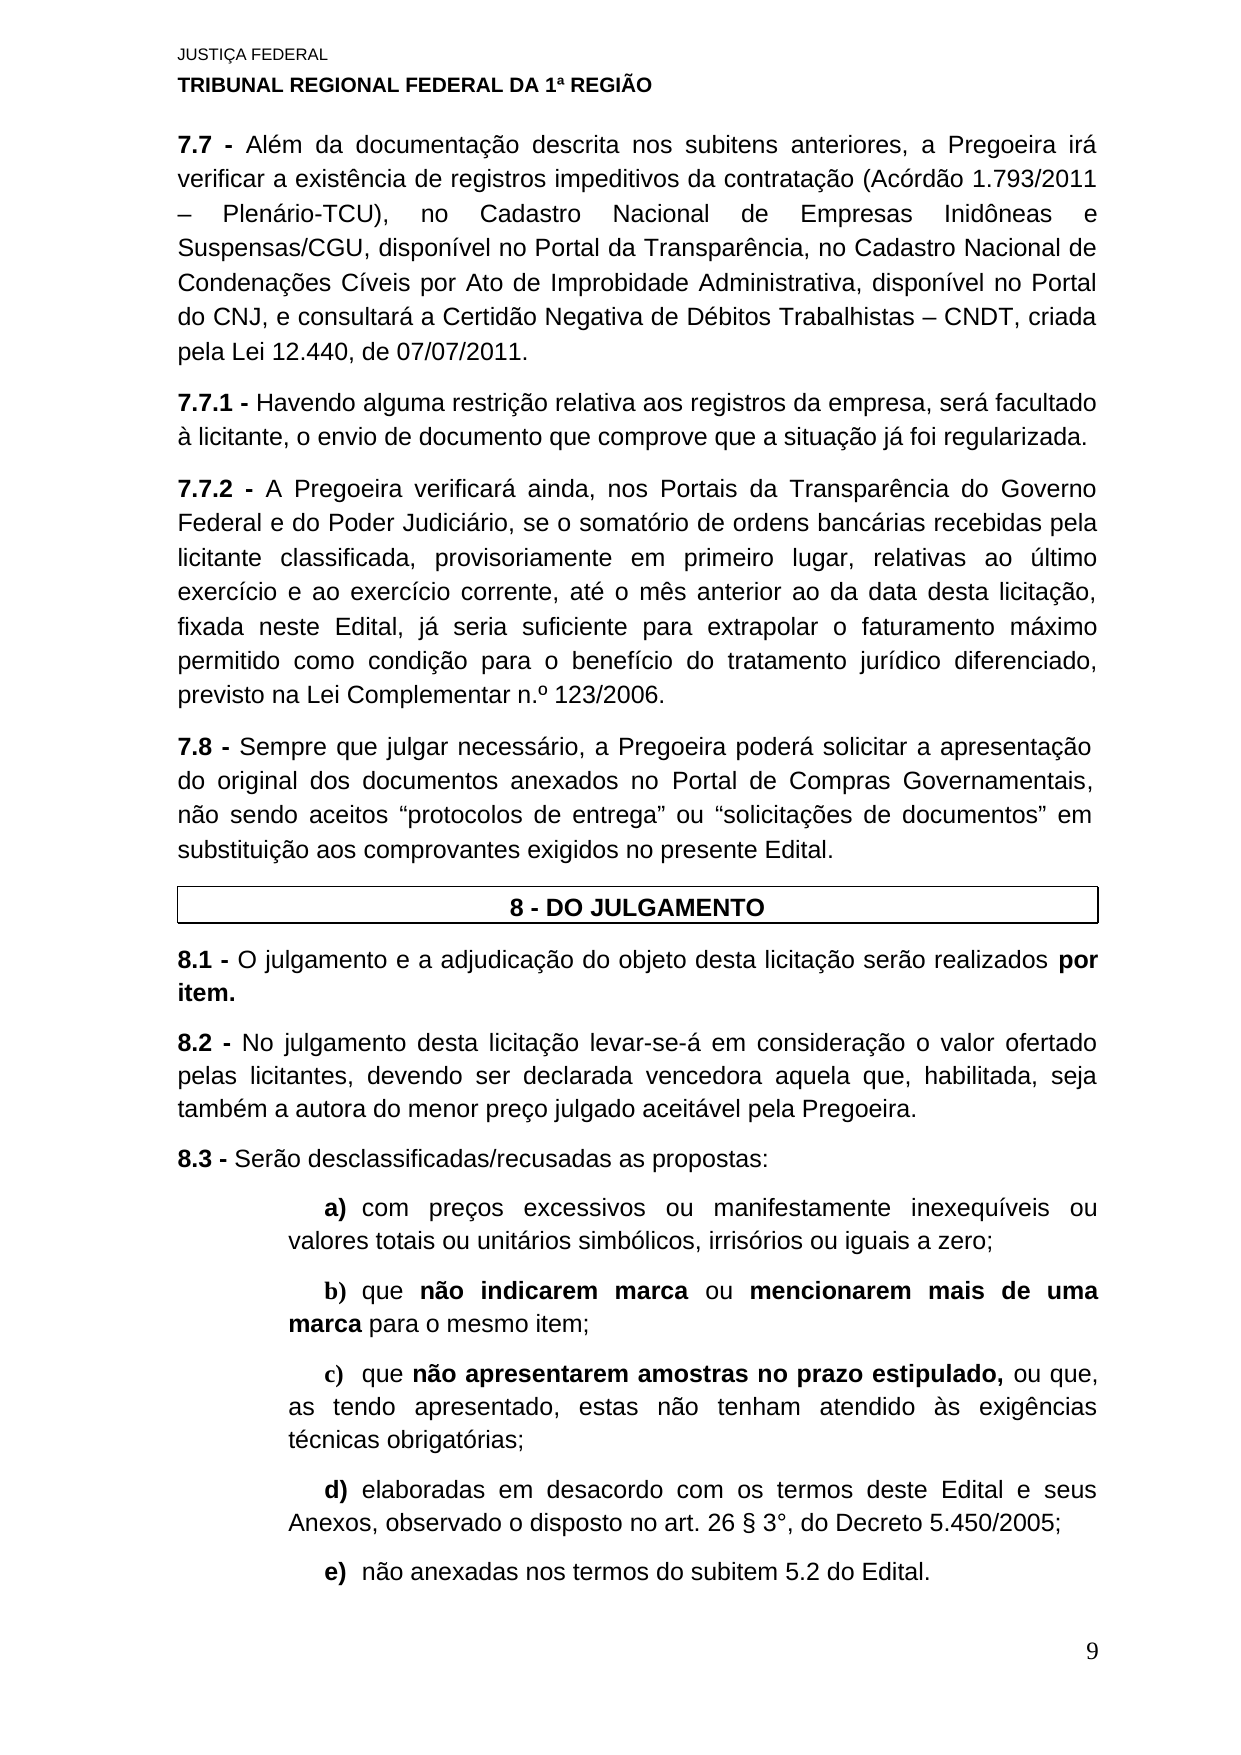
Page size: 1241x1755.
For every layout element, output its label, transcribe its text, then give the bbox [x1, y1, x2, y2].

list não anexadas nos termos do subitem 5.2 do Edital. [251, 1557, 1098, 1586]
list que não apresentarem amostras no prazo estipulado, ou que, as tendo apresentado, estas não tenham atendido às exigências técnicas obrigatórias; [251, 1359, 1098, 1454]
list elaboradas em desacordo com os termos deste Edital e seus Anexos, observado o disposto no art. 26 § 3°, do Decreto 5.450/2005; [251, 1475, 1098, 1536]
list com preços excessivos ou manifestamente inexequíveis ou valores totais ou unitários simbólicos, irrisórios ou iguais a zero; [251, 1193, 1098, 1255]
text 7.7.2 - A Pregoeira verificará ainda, nos Portais da Transparência do Governo Federal e do Poder Judiciário, se o somatório de ordens bancárias recebidas pela licitante classificada, provisoriamente em primeiro lugar, relativas ao último exercício e ao exercício corrente, até o mês anterior ao da data desta licitação, fixada neste Edital, já seria suficiente para extrapolar o faturamento máximo permitido como condição para o benefício do tratamento jurídico diferenciado, previsto na Lei Complementar n.º 123/2006. [177, 473, 1098, 709]
text 8.1 - O julgamento e a adjudicação do objeto desta licitação serão realizados por item. [177, 945, 1098, 1007]
text 7.7.1 - Havendo alguma restrição relativa aos registros da empresa, será facultado à licitante, o envio de documento que comprove que a situação já foi regularizada. [177, 388, 1098, 451]
list que não indicarem marca ou mencionarem mais de uma marca para o mesmo item; [251, 1276, 1098, 1338]
text 8.2 - No julgamento desta licitação levar-se-á em consideração o valor ofertado pelas licitantes, devendo ser declarada vencedora aquela que, habilitada, seja também a autora do menor preço julgado aceitável pela Pregoeira. [177, 1028, 1098, 1123]
text 7.7 - Além da documentação descrita nos subitens anteriores, a Pregoeira irá verificar a existência de registros impeditivos da contratação (Acórdão 1.793/2011 – Plenário-TCU), no Cadastro Nacional de Empresas Inidôneas e Suspensas/CGU, disponível no Portal da Transparência, no Cadastro Nacional de Condenações Cíveis por Ato de Improbidade Administrativa, disponível no Portal do CNJ, e consultará a Certidão Negativa de Débitos Trabalhistas – CNDT, criada pela Lei 12.440, de 07/07/2011. [177, 130, 1098, 366]
text 7.8 - Sempre que julgar necessário, a Pregoeira poderá solicitar a apresentação do original dos documentos anexados no Portal de Compras Governamentais, não sendo aceitos “protocolos de entrega” ou “solicitações de documentos” em substituição aos comprovantes exigidos no presente Edital. [177, 732, 1093, 864]
text 8 - DO JULGAMENTO [178, 887, 1097, 922]
text 8.3 - Serão desclassificadas/recusadas as propostas: [177, 1144, 1098, 1172]
